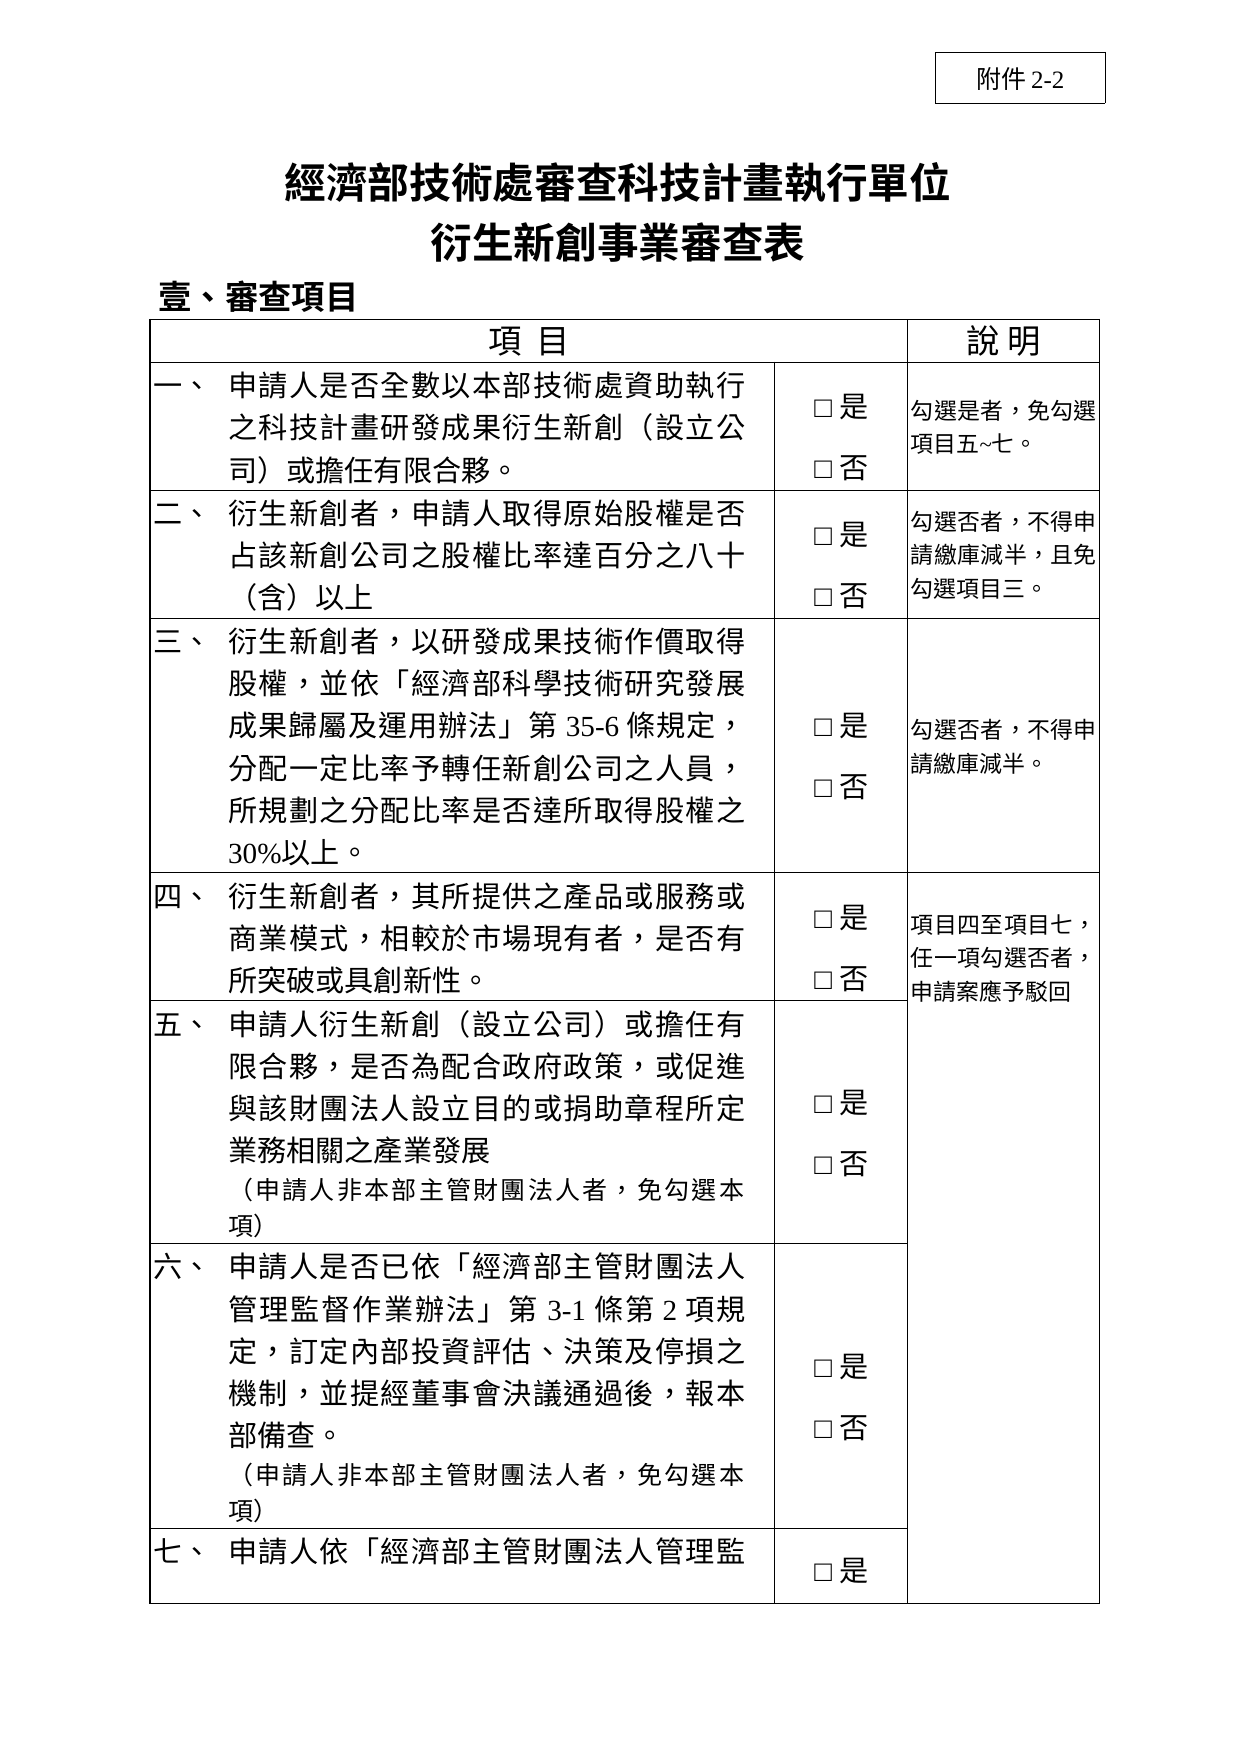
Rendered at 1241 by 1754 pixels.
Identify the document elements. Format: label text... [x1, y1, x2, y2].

table_cell □ 是 □ 否 [775, 491, 907, 617]
table_header 說 明 [908, 320, 1099, 362]
table_cell □ 是 □ 否 [775, 363, 907, 489]
table_cell 項目四至項目七，任一項勾選否者，申請案應予駁回 [908, 873, 1099, 1603]
table_cell 衍生新創者，申請人取得原始股權是否占該新創公司之股權比率達百分之八十（含）以上 [151, 491, 774, 617]
table_cell 衍生新創者，其所提供之產品或服務或商業模式，相較於市場現有者，是否有所突破或具創新性。 [151, 873, 774, 1000]
table_cell □ 是 [775, 1529, 907, 1603]
table_cell 勾選否者，不得申請繳庫減半，且免勾選項目三。 [908, 491, 1099, 617]
table_cell 申請人衍生新創（設立公司）或擔任有限合夥，是否為配合政府政策，或促進與該財團法人設立目的或捐助章程所定業務相關之產業發展 （申請人非本部主管財團法人者，免勾選本項） [151, 1001, 774, 1243]
table_cell 勾選否者，不得申請繳庫減半。 [908, 619, 1099, 872]
table_cell □ 是 □ 否 [775, 873, 907, 1000]
table_cell 申請人依「經濟部主管財團法人管理監 [151, 1529, 774, 1603]
table_cell 衍生新創者，以研發成果技術作價取得股權，並依「經濟部科學技術研究發展成果歸屬及運用辦法」第35-6條規定，分配一定比率予轉任新創公司之人員，所規劃之分配比率是否達所取得股權之30%以上。 [151, 619, 774, 872]
subtitle 經濟部技術處審查科技計畫執行單位 [187, 150, 1048, 210]
subtitle 衍生新創事業審查表 [187, 210, 1048, 271]
text 附件2-2 [950, 59, 1090, 96]
table_header 項 目 [151, 320, 907, 362]
table_cell □ 是 □ 否 [775, 1001, 907, 1243]
table_cell 申請人是否全數以本部技術處資助執行之科技計畫研發成果衍生新創（設立公司）或擔任有限合夥。 [151, 363, 774, 489]
text 壹、審查項目 [158, 271, 1048, 319]
table_cell □ 是 □ 否 [775, 1244, 907, 1528]
table_cell 勾選是者，免勾選項目五~七。 [908, 363, 1099, 489]
table_cell □ 是 □ 否 [775, 619, 907, 872]
table_cell 申請人是否已依「經濟部主管財團法人管理監督作業辦法」第3-1條第2項規定，訂定內部投資評估、決策及停損之機制，並提經董事會決議通過後，報本部備查。 （申請人非本部主管財團法人者，免勾選本項） [151, 1244, 774, 1528]
